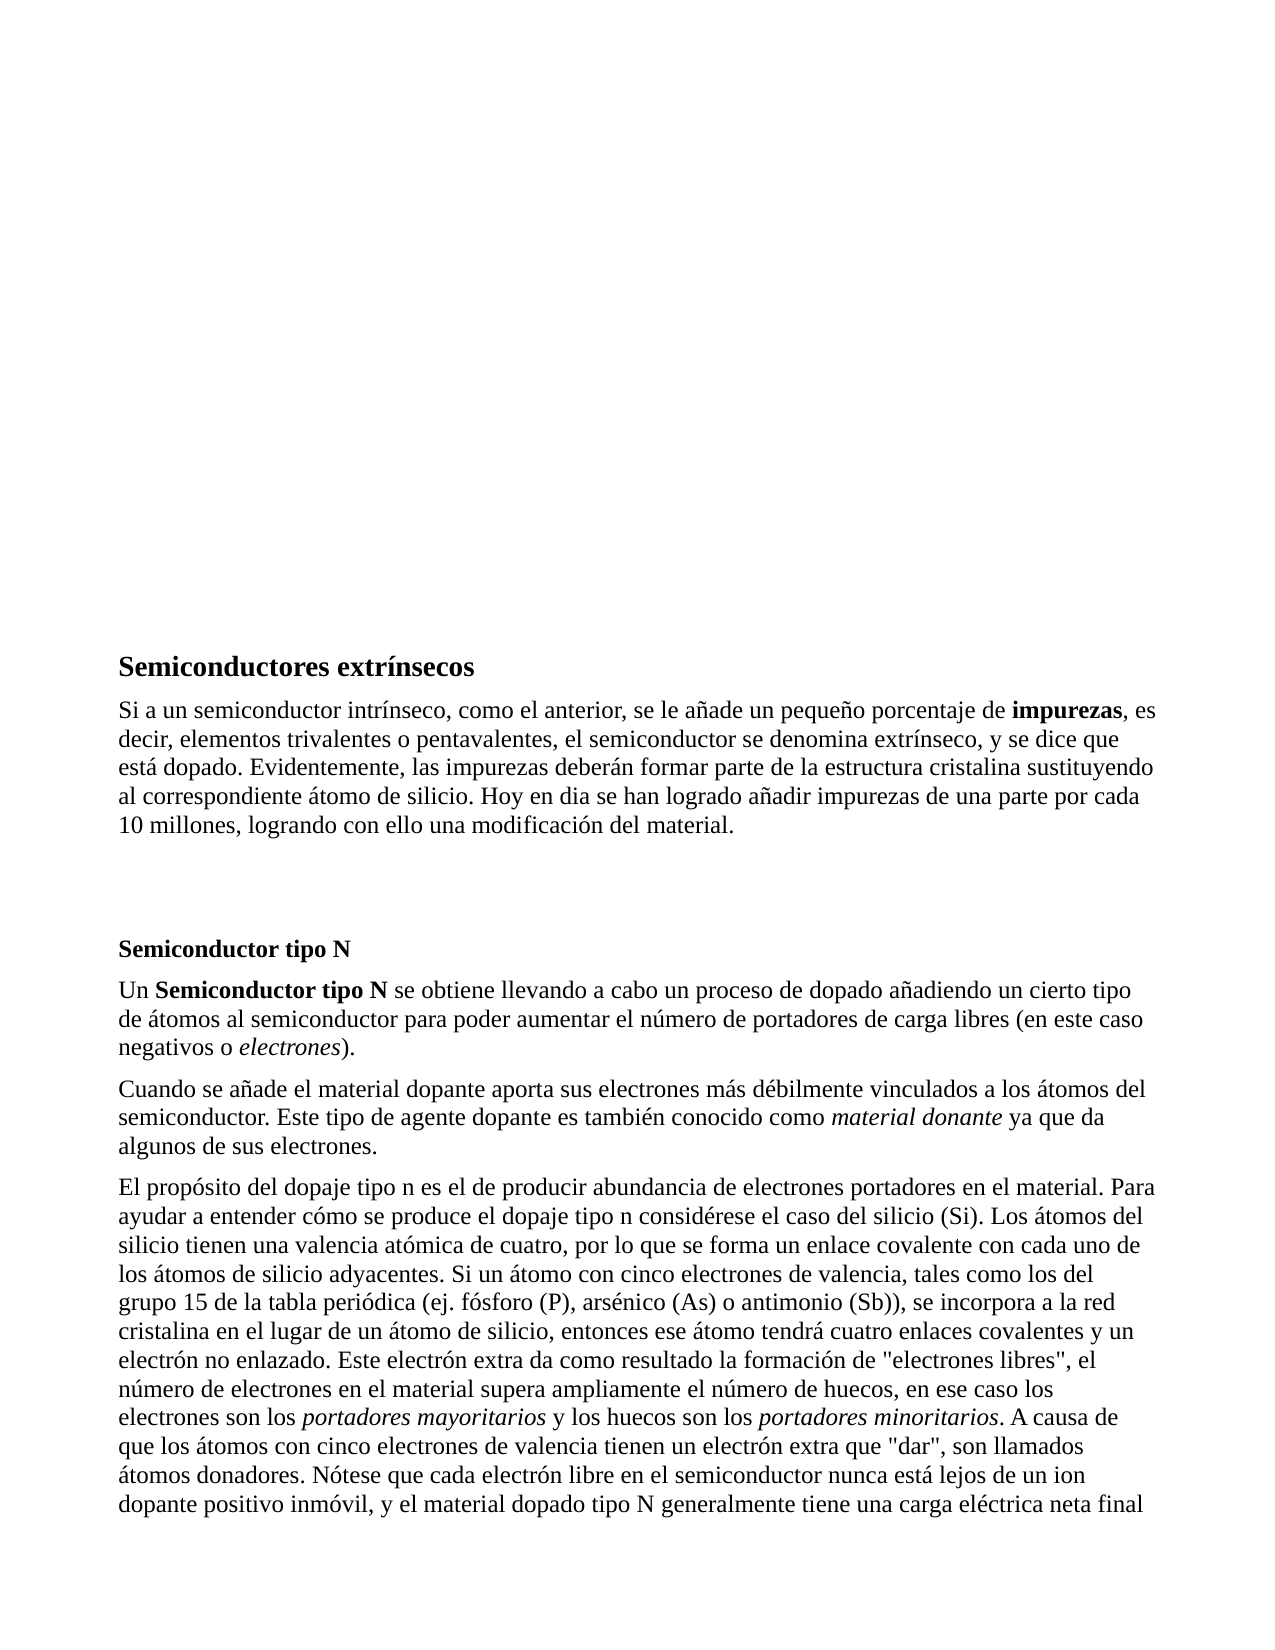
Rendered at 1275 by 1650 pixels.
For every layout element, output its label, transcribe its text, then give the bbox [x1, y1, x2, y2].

text Un Semiconductor tipo N se obtiene llevando a cabo un proceso de dopado añadiendo un cierto tipo de átomos al semiconductor para poder aumentar el número de portadores de carga libres (en este caso negativos o electrones). [118, 975, 1157, 1061]
text El propósito del dopaje tipo n es el de producir abundancia de electrones portadores en el material. Para ayudar a entender cómo se produce el dopaje tipo n considérese el caso del silicio (Si). Los átomos del silicio tienen una valencia atómica de cuatro, por lo que se forma un enlace covalente con cada uno de los átomos de silicio adyacentes. Si un átomo con cinco electrones de valencia, tales como los del grupo 15 de la tabla periódica (ej. fósforo (P), arsénico (As) o antimonio (Sb)), se incorpora a la red cristalina en el lugar de un átomo de silicio, entonces ese átomo tendrá cuatro enlaces covalentes y un electrón no enlazado. Este electrón extra da como resultado la formación de "electrones libres", el número de electrones en el material supera ampliamente el número de huecos, en ese caso los electrones son los portadores mayoritarios y los huecos son los portadores minoritarios. A causa de que los átomos con cinco electrones de valencia tienen un electrón extra que "dar", son llamados átomos donadores. Nótese que cada electrón libre en el semiconductor nunca está lejos de un ion dopante positivo inmóvil, y el material dopado tipo N generalmente tiene una carga eléctrica neta final [118, 1172, 1157, 1517]
text Cuando se añade el material dopante aporta sus electrones más débilmente vinculados a los átomos del semiconductor. Este tipo de agente dopante es también conocido como material donante ya que da algunos de sus electrones. [118, 1074, 1157, 1160]
text Si a un semiconductor intrínseco, como el anterior, se le añade un pequeño porcentaje de impurezas, es decir, elementos trivalentes o pentavalentes, el semiconductor se denomina extrínseco, y se dice que está dopado. Evidentemente, las impurezas deberán formar parte de la estructura cristalina sustituyendo al correspondiente átomo de silicio. Hoy en dia se han logrado añadir impurezas de una parte por cada 10 millones, logrando con ello una modificación del material. [118, 695, 1157, 839]
subtitle Semiconductores extrínsecos [118, 649, 1157, 682]
subtitle Semiconductor tipo N [118, 934, 1157, 962]
